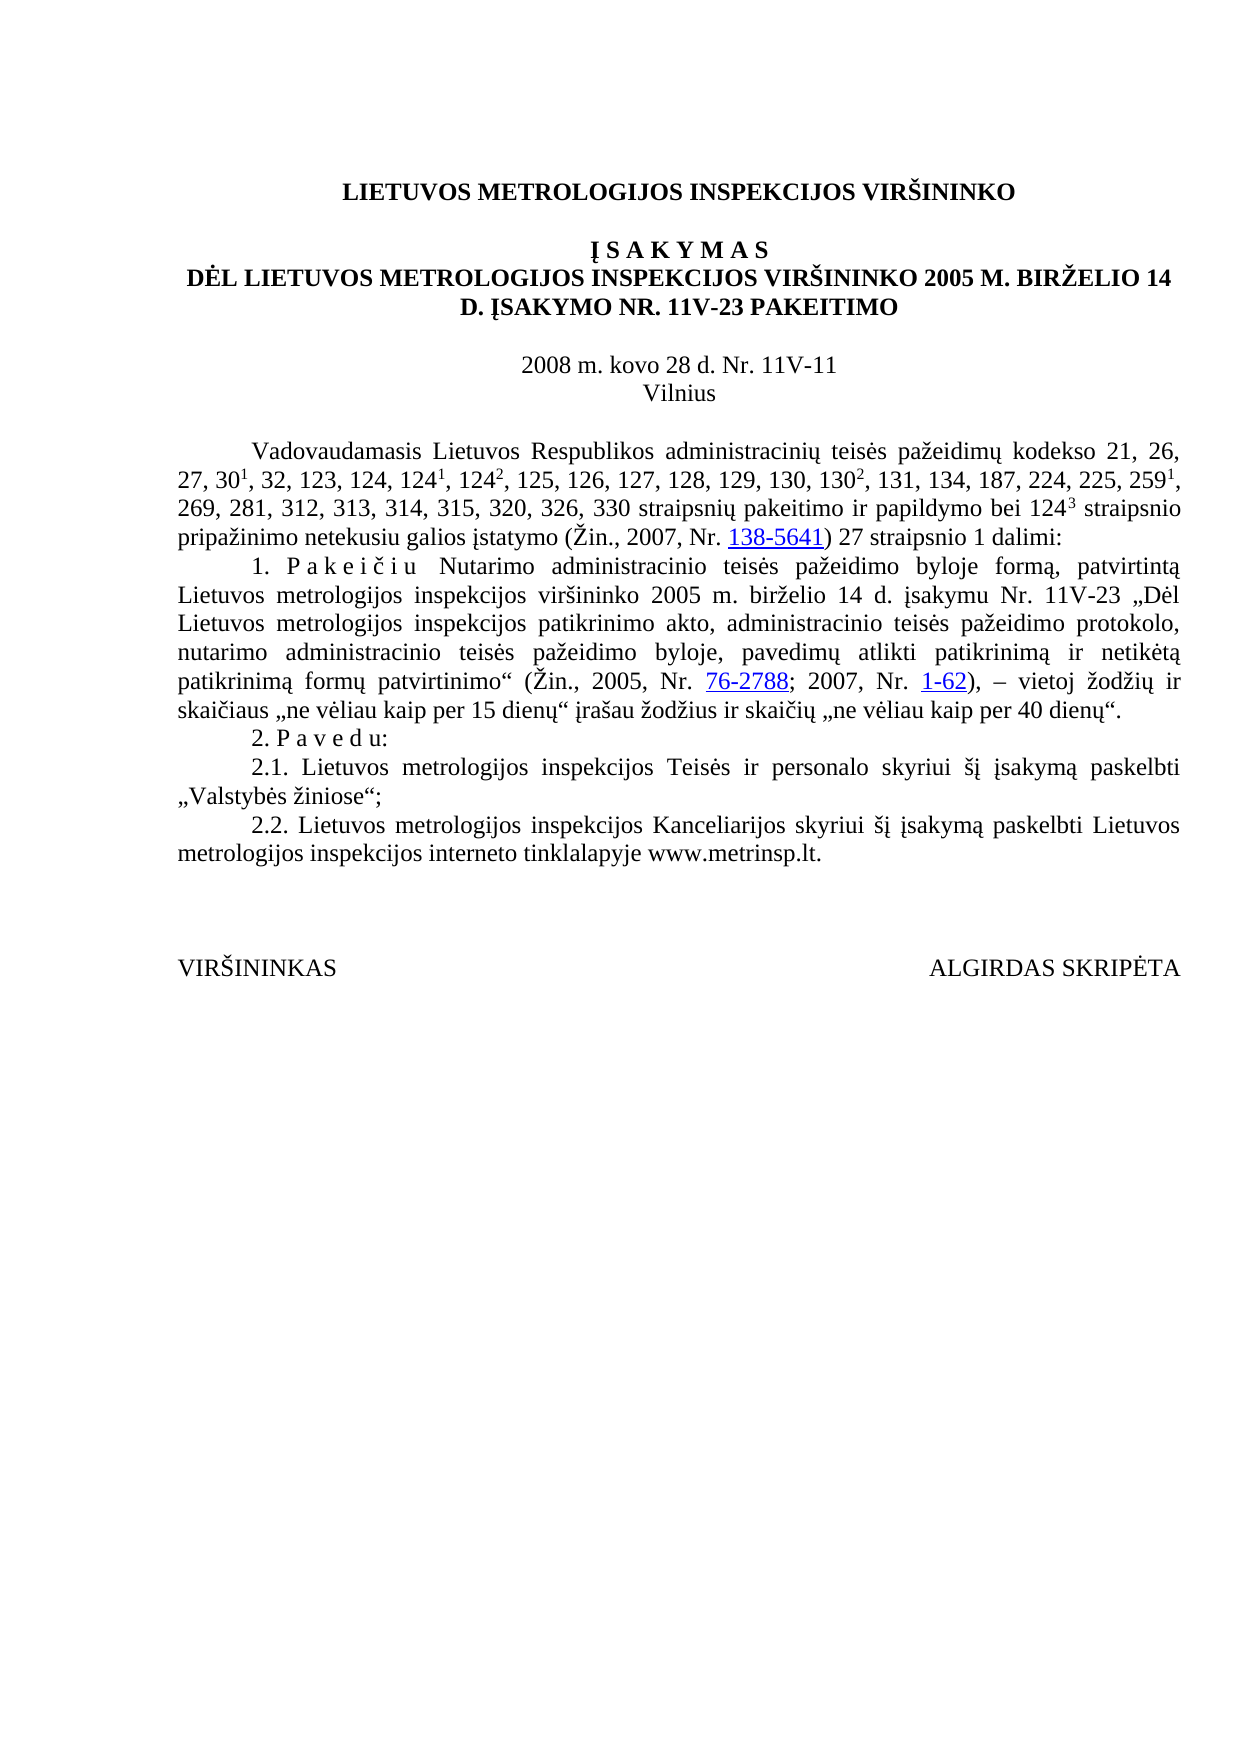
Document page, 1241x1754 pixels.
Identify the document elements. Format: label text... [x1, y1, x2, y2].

text Vadovaudamasis Lietuvos Respublikos administracinių teisės pažeidimų kodekso 21, 26, 27, 301, 32, 123, 124, 1241, 1242, 125, 126, 127, 128, 129, 130, 1302, 131, 134, 187, 224, 225, 2591, 269, 281, 312, 313, 314, 315, 320, 326, 330 straipsnių pakeitimo ir papildymo bei 1243 straipsnio pripažinimo netekusiu galios įstatymo (Žin., 2007, Nr. 138-5641) 27 straipsnio 1 dalimi: [177, 436, 1181, 551]
text ĮSAKYMAS [177, 235, 1181, 263]
text 2008 m. kovo 28 d. Nr. 11V-11 [177, 350, 1181, 378]
text LIETUVOS METROLOGIJOS INSPEKCIJOS VIRŠININKO [177, 177, 1181, 206]
text Vilnius [177, 378, 1181, 407]
text DĖL LIETUVOS METROLOGIJOS INSPEKCIJOS VIRŠININKO 2005 M. BIRŽELIO 14 D. ĮSAKYMO NR. 11V-23 PAKEITIMO [177, 263, 1181, 321]
text 1. Pakeičiu Nutarimo administracinio teisės pažeidimo byloje formą, patvirtintą Lietuvos metrologijos inspekcijos viršininko 2005 m. birželio 14 d. įsakymu Nr. 11V-23 „Dėl Lietuvos metrologijos inspekcijos patikrinimo akto, administracinio teisės pažeidimo protokolo, nutarimo administracinio teisės pažeidimo byloje, pavedimų atlikti patikrinimą ir netikėtą patikrinimą formų patvirtinimo“ (Žin., 2005, Nr. 76-2788; 2007, Nr. 1-62), – vietoj žodžių ir skaičiaus „ne vėliau kaip per 15 dienų“ įrašau žodžius ir skaičių „ne vėliau kaip per 40 dienų“. [177, 551, 1181, 723]
text 2.1. Lietuvos metrologijos inspekcijos Teisės ir personalo skyriui šį įsakymą paskelbti „Valstybės žiniose“; [177, 752, 1181, 810]
text VIRŠININKAS ALGIRDAS SKRIPĖTA [177, 953, 1181, 982]
text 2. Pavedu: [177, 723, 1181, 752]
text 2.2. Lietuvos metrologijos inspekcijos Kanceliarijos skyriui šį įsakymą paskelbti Lietuvos metrologijos inspekcijos interneto tinklalapyje www.metrinsp.lt. [177, 810, 1181, 867]
